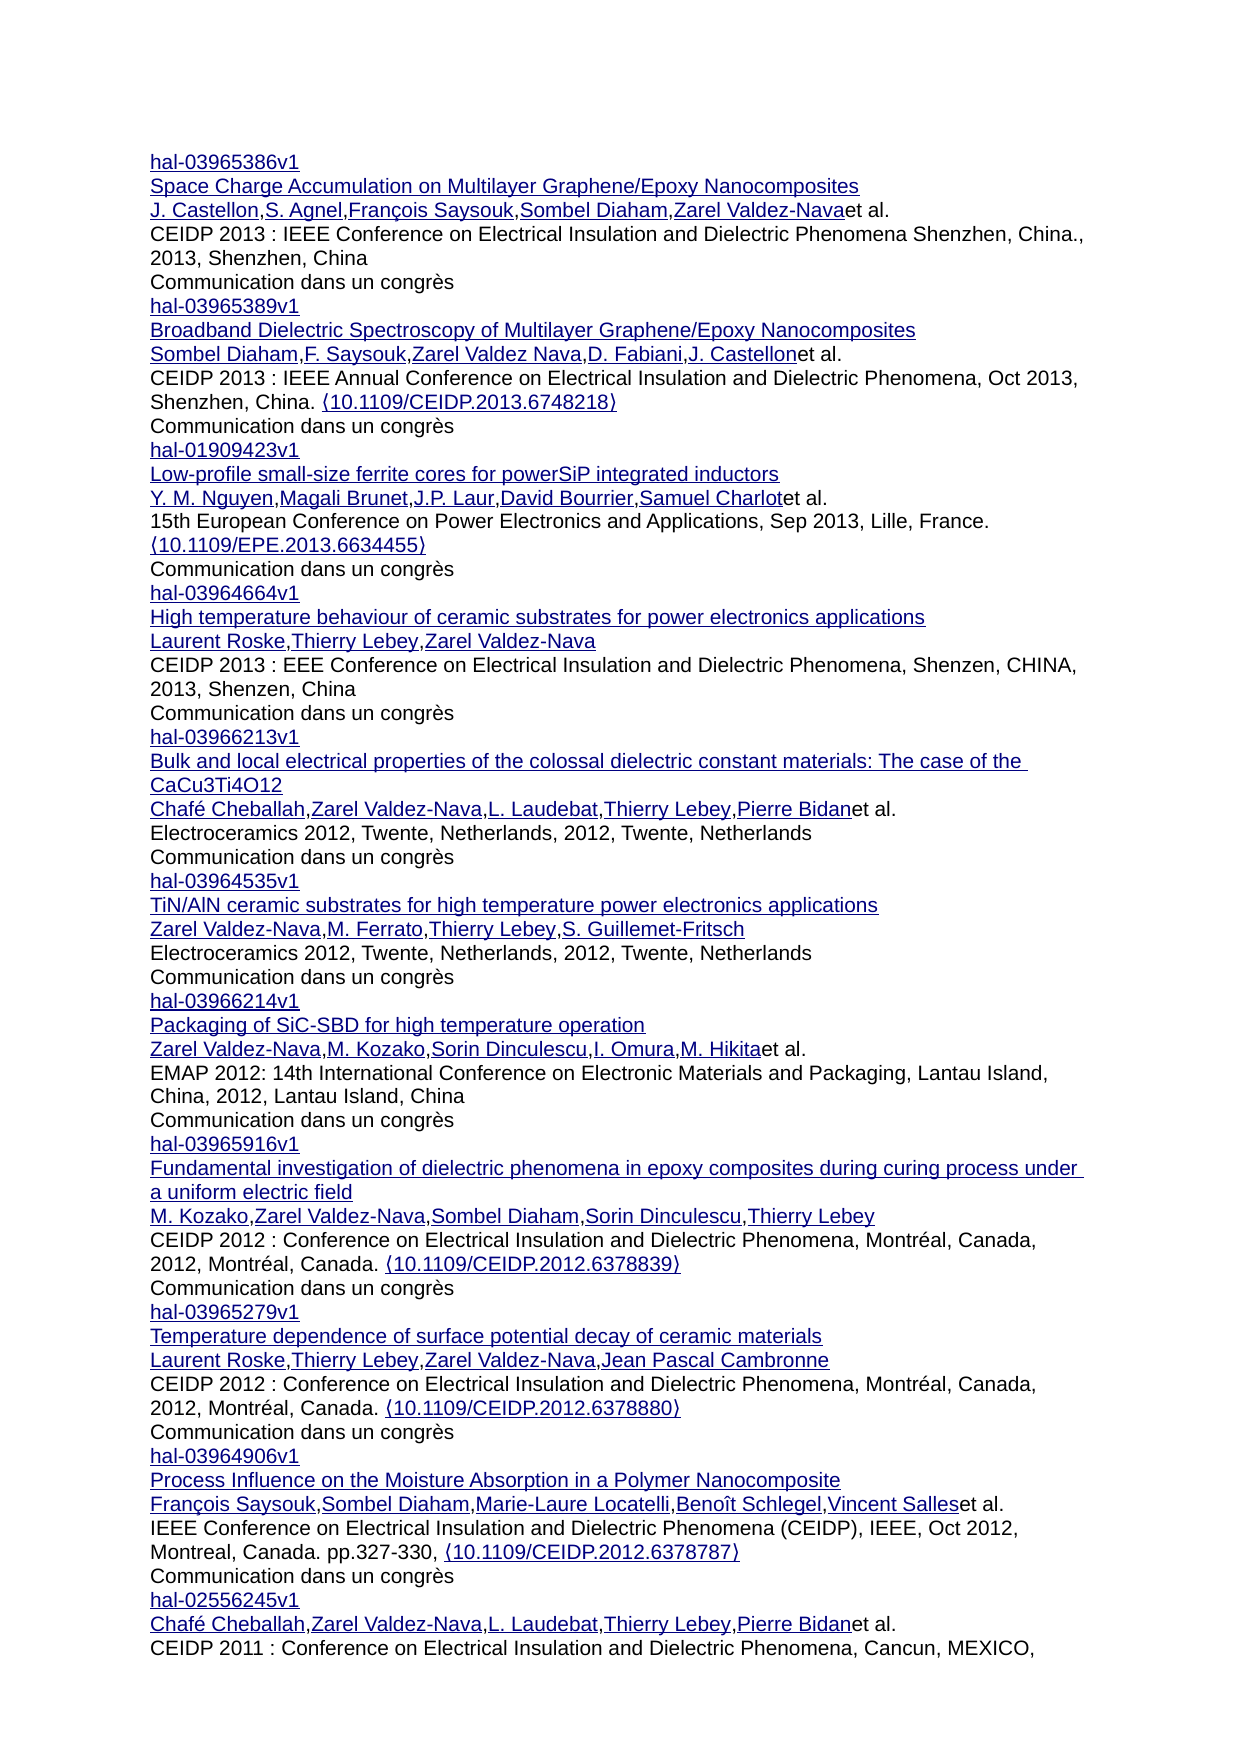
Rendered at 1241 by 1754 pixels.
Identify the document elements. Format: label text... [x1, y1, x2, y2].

table_cell High temperature behaviour of ceramic substrates for power electronics applications Laurent Roske,Thierry Lebey,Zarel Valdez-Nava CEIDP 2013 : EEE Conference on Electrical Insulation and Dielectric Phenomena, Shenzen, CHINA, 2013, Shenzen, China Communication dans un congrès hal-03966213v1 [150, 605, 1090, 749]
table_cell Temperature dependence of surface potential decay of ceramic materials Laurent Roske,Thierry Lebey,Zarel Valdez-Nava,Jean Pascal Cambronne CEIDP 2012 : Conference on Electrical Insulation and Dielectric Phenomena, Montréal, Canada, 2012, Montréal, Canada. ⟨10.1109/CEIDP.2012.6378880⟩ Communication dans un congrès hal-03964906v1 [150, 1324, 1090, 1468]
table_cell Space Charge Accumulation on Multilayer Graphene/Epoxy Nanocomposites J. Castellon,S. Agnel,François Saysouk,Sombel Diaham,Zarel Valdez-Navaet al. CEIDP 2013 : IEEE Conference on Electrical Insulation and Dielectric Phenomena Shenzhen, China., 2013, Shenzhen, China Communication dans un congrès hal-03965389v1 [150, 174, 1090, 318]
table_cell Broadband Dielectric Spectroscopy of Multilayer Graphene/Epoxy Nanocomposites Sombel Diaham,F. Saysouk,Zarel Valdez Nava,D. Fabiani,J. Castellonet al. CEIDP 2013 : IEEE Annual Conference on Electrical Insulation and Dielectric Phenomena, Oct 2013, Shenzhen, China. ⟨10.1109/CEIDP.2013.6748218⟩ Communication dans un congrès hal-01909423v1 [150, 318, 1090, 461]
table_cell TiN/AlN ceramic substrates for high temperature power electronics applications Zarel Valdez-Nava,M. Ferrato,Thierry Lebey,S. Guillemet-Fritsch Electroceramics 2012, Twente, Netherlands, 2012, Twente, Netherlands Communication dans un congrès hal-03966214v1 [150, 893, 1090, 1012]
table_cell Packaging of SiC-SBD for high temperature operation Zarel Valdez-Nava,M. Kozako,Sorin Dinculescu,I. Omura,M. Hikitaet al. EMAP 2012: 14th International Conference on Electronic Materials and Packaging, Lantau Island, China, 2012, Lantau Island, China Communication dans un congrès hal-03965916v1 [150, 1013, 1090, 1156]
table_cell Bulk and local electrical properties of the colossal dielectric constant materials: The case of the CaCu3Ti4O12 Chafé Cheballah,Zarel Valdez-Nava,L. Laudebat,Thierry Lebey,Pierre Bidanet al. Electroceramics 2012, Twente, Netherlands, 2012, Twente, Netherlands Communication dans un congrès hal-03964535v1 [150, 749, 1090, 893]
table_cell Low-profile small-size ferrite cores for powerSiP integrated inductors Y. M. Nguyen,Magali Brunet,J.P. Laur,David Bourrier,Samuel Charlotet al. 15th European Conference on Power Electronics and Applications, Sep 2013, Lille, France. ⟨10.1109/EPE.2013.6634455⟩ Communication dans un congrès hal-03964664v1 [150, 461, 1090, 605]
table_cell Fundamental investigation of dielectric phenomena in epoxy composites during curing process under a uniform electric field M. Kozako,Zarel Valdez-Nava,Sombel Diaham,Sorin Dinculescu,Thierry Lebey CEIDP 2012 : Conference on Electrical Insulation and Dielectric Phenomena, Montréal, Canada, 2012, Montréal, Canada. ⟨10.1109/CEIDP.2012.6378839⟩ Communication dans un congrès hal-03965279v1 [150, 1156, 1090, 1324]
table_cell hal-03965386v1 [150, 150, 1090, 174]
table_cell Process Influence on the Moisture Absorption in a Polymer Nanocomposite François Saysouk,Sombel Diaham,Marie-Laure Locatelli,Benoît Schlegel,Vincent Salleset al. IEEE Conference on Electrical Insulation and Dielectric Phenomena (CEIDP), IEEE, Oct 2012, Montreal, Canada. pp.327-330, ⟨10.1109/CEIDP.2012.6378787⟩ Communication dans un congrès hal-02556245v1 [150, 1468, 1090, 1611]
table_cell Dielectric properties of colossal permittivity materials : an update Chafé Cheballah,Zarel Valdez-Nava,L. Laudebat,Thierry Lebey,Pierre Bidanet al. CEIDP 2011 : Conference on Electrical Insulation and Dielectric Phenomena, Cancun, MEXICO, 2011, Cancun, Mexico Communication dans un congrès hal-03964529v1 [150, 1611, 1090, 1659]
